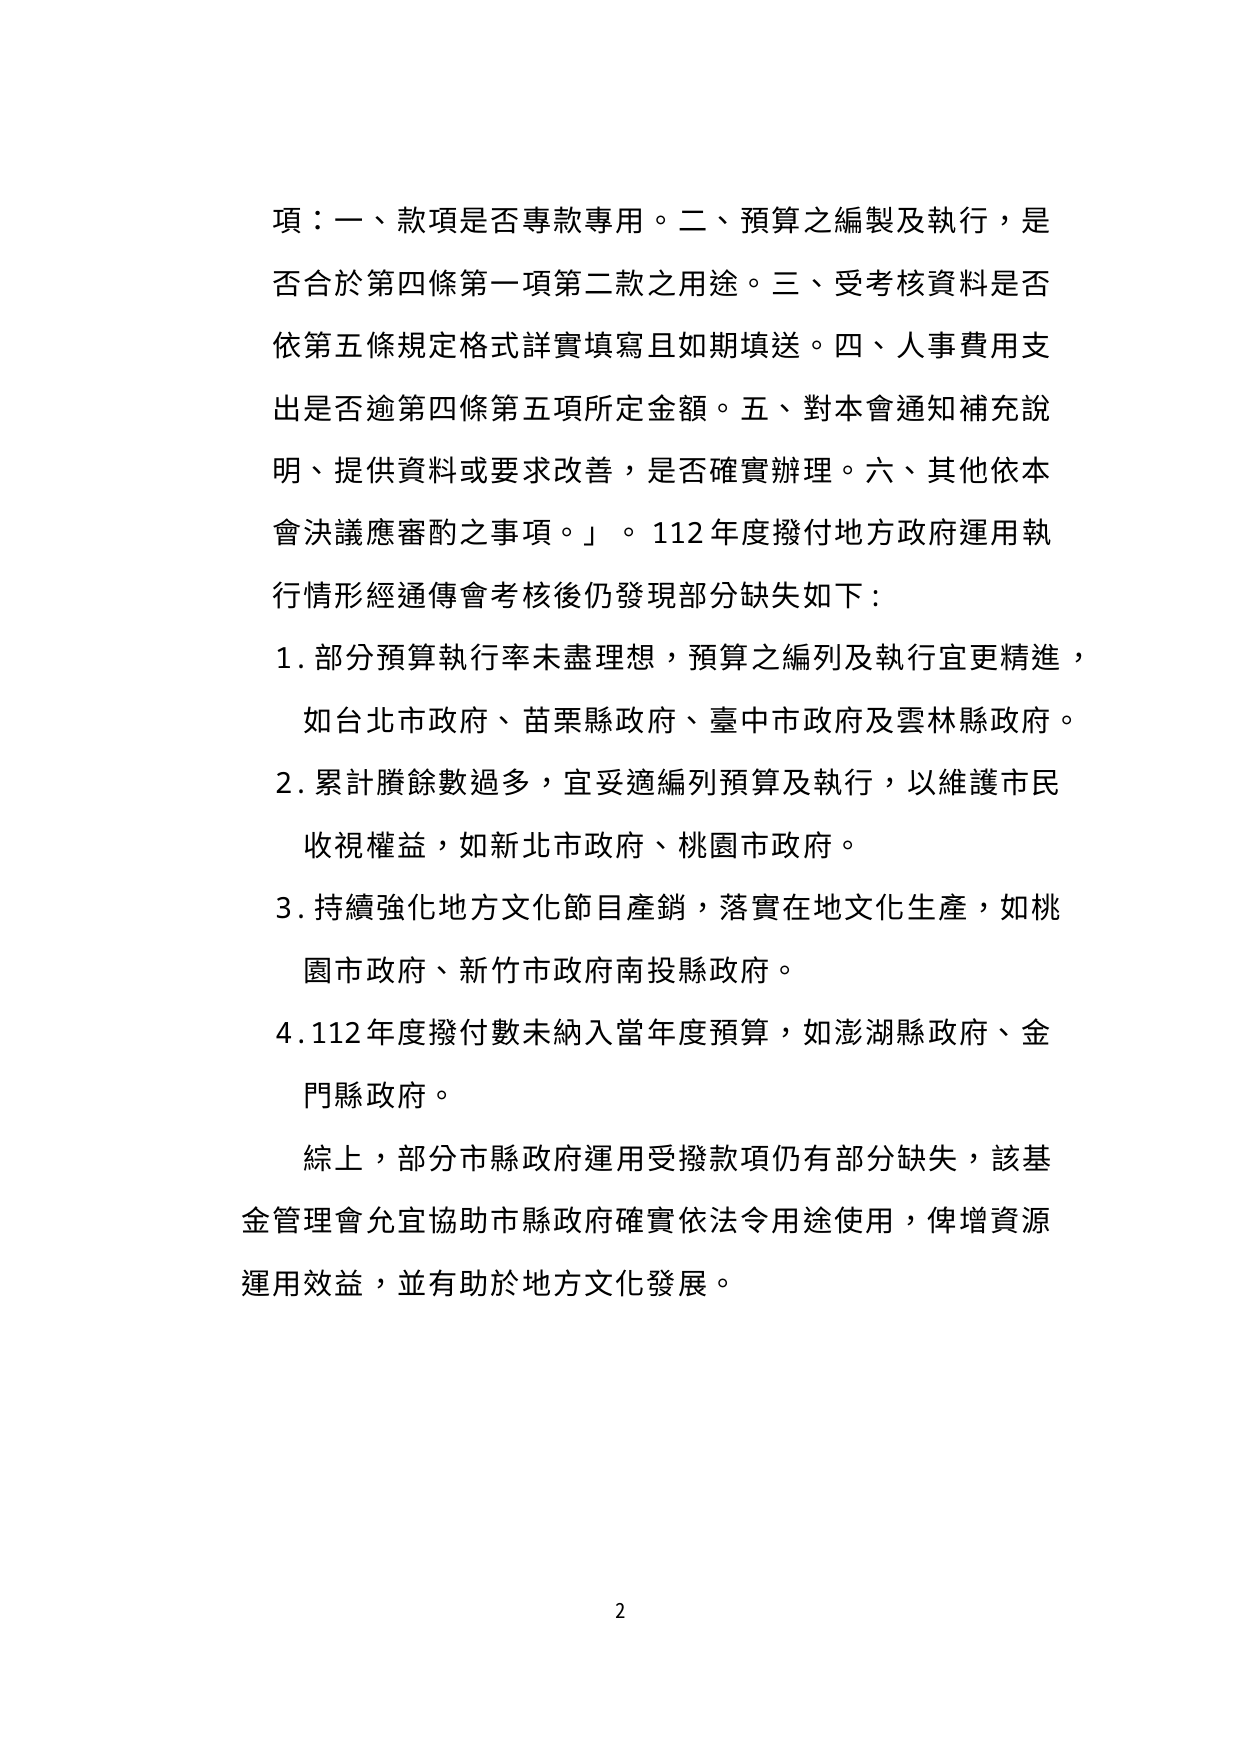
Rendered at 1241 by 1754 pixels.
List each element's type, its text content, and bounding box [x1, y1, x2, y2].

text 項：一、款項是否專款專用。二、預算之編製及執行，是否合於第四條第一項第二款之用途。三、受考核資料是否依第五條規定格式詳實填寫且如期填送。四、人事費用支出是否逾第四條第五項所定金額。五、對本會通知補充說明、提供資料或要求改善，是否確實辦理。六、其他依本會決議應審酌之事項。」。112年度撥付地方政府運用執行情形經通傳會考核後仍發現部分缺失如下: [266, 177, 1063, 615]
text 4.112年度撥付數未納入當年度預算，如澎湖縣政府、金門縣政府。 [266, 990, 1063, 1115]
text 1.部分預算執行率未盡理想，預算之編列及執行宜更精進，如台北市政府、苗栗縣政府、臺中市政府及雲林縣政府。 [266, 615, 1063, 740]
text 3.持續強化地方文化節目產銷，落實在地文化生產，如桃園市政府、新竹市政府南投縣政府。 [266, 865, 1063, 990]
text 2.累計賸餘數過多，宜妥適編列預算及執行，以維護市民收視權益，如新北市政府、桃園市政府。 [266, 740, 1063, 865]
text 綜上，部分市縣政府運用受撥款項仍有部分缺失，該基金管理會允宜協助市縣政府確實依法令用途使用，俾增資源運用效益，並有助於地方文化發展。 [236, 1115, 1063, 1302]
